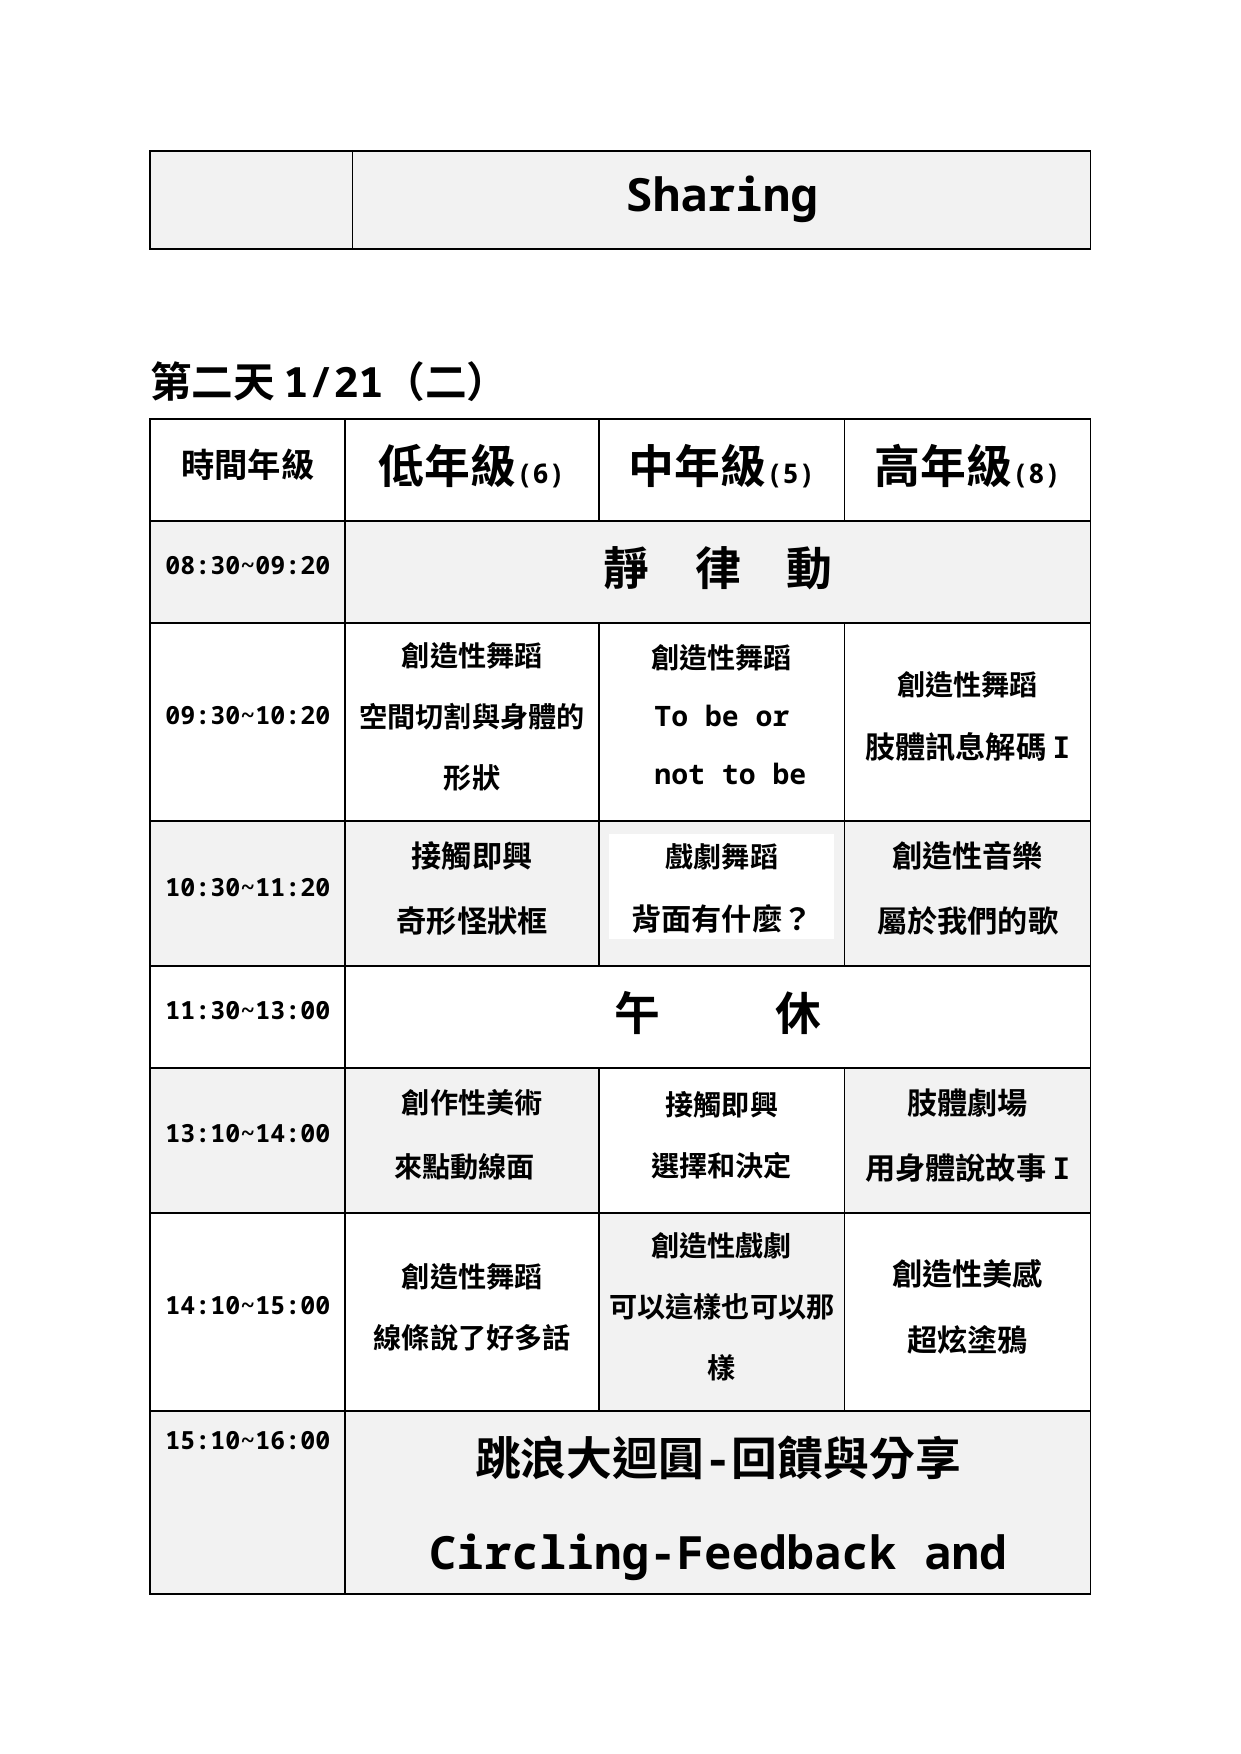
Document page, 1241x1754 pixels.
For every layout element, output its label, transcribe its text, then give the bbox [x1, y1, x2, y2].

table_cell 跳浪大迴圓-回饋與分享Circling-Feedback and [346, 1412, 1090, 1593]
table_cell 創造性舞蹈 線條說了好多話 [346, 1214, 598, 1410]
table_header 低年級(6) [346, 420, 598, 520]
table_cell 午 休 [346, 967, 1090, 1067]
table_header 高年級(8) [845, 420, 1090, 520]
table_cell 接觸即興 奇形怪狀框 [346, 822, 598, 965]
table_cell 08:30~09:20 [151, 522, 344, 622]
table_cell 14:10~15:00 [151, 1214, 344, 1410]
table_cell 創造性舞蹈 肢體訊息解碼I [845, 624, 1090, 820]
table_cell 15:10~16:00 [151, 1412, 344, 1593]
table_cell 肢體劇場 用身體說故事I [845, 1069, 1090, 1212]
table_cell 10:30~11:20 [151, 822, 344, 965]
table_cell [151, 152, 352, 248]
table_header 時間年級 [151, 420, 344, 520]
table_cell 13:10~14:00 [151, 1069, 344, 1212]
table_cell 戲劇舞蹈 背面有什麼？ [600, 822, 844, 965]
table_cell Sharing [353, 152, 1090, 248]
table_cell 創造性舞蹈 To be or not to be [600, 624, 844, 820]
table_cell 創作性美術 來點動線面 [346, 1069, 598, 1212]
table_header 中年級(5) [600, 420, 844, 520]
table_cell 創造性音樂 屬於我們的歌 [845, 822, 1090, 965]
table_cell 創造性戲劇 可以這樣也可以那樣 [600, 1214, 844, 1410]
table_cell 11:30~13:00 [151, 967, 344, 1067]
text 第二天1/21（二） [150, 349, 1091, 409]
table_cell 接觸即興 選擇和決定 [600, 1069, 844, 1212]
table_cell 創造性舞蹈 空間切割與身體的形狀 [346, 624, 598, 820]
table_cell 09:30~10:20 [151, 624, 344, 820]
table_cell 創造性美感 超炫塗鴉 [845, 1214, 1090, 1410]
table_cell 靜 律 動 [346, 522, 1090, 622]
